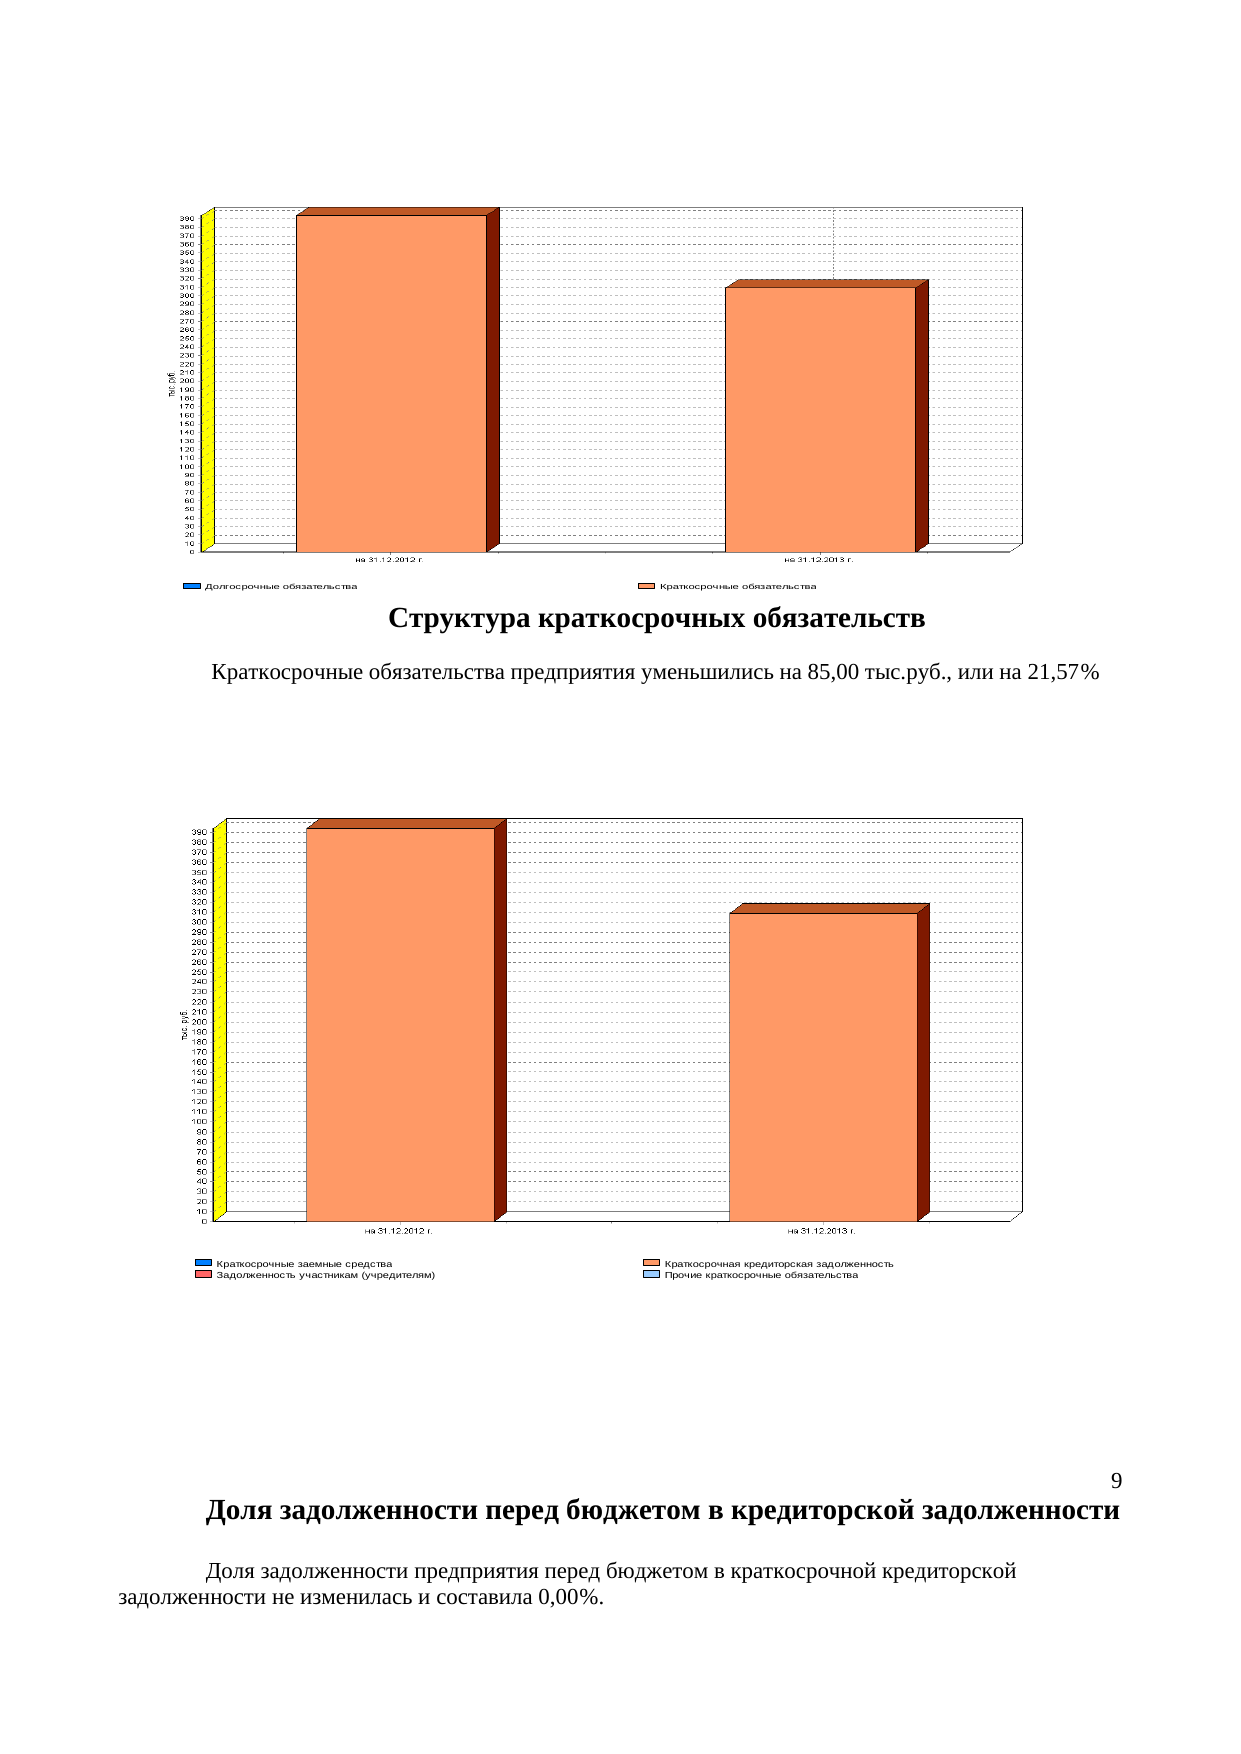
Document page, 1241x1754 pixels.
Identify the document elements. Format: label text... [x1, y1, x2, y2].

text Доля задолженности перед бюджетом в кредиторской задолженности [118, 1494, 1122, 1526]
text Доля задолженности предприятия перед бюджетом в краткосрочной кредиторской задолженности не изменилась и составила 0,00%. [118, 1558, 1122, 1609]
text Структура краткосрочных обязательств [118, 173, 1122, 633]
text Краткосрочные обязательства предприятия уменьшились на 85,00 тыс.руб., или на 21,57% [118, 659, 1122, 684]
text 9 [118, 1468, 1122, 1494]
